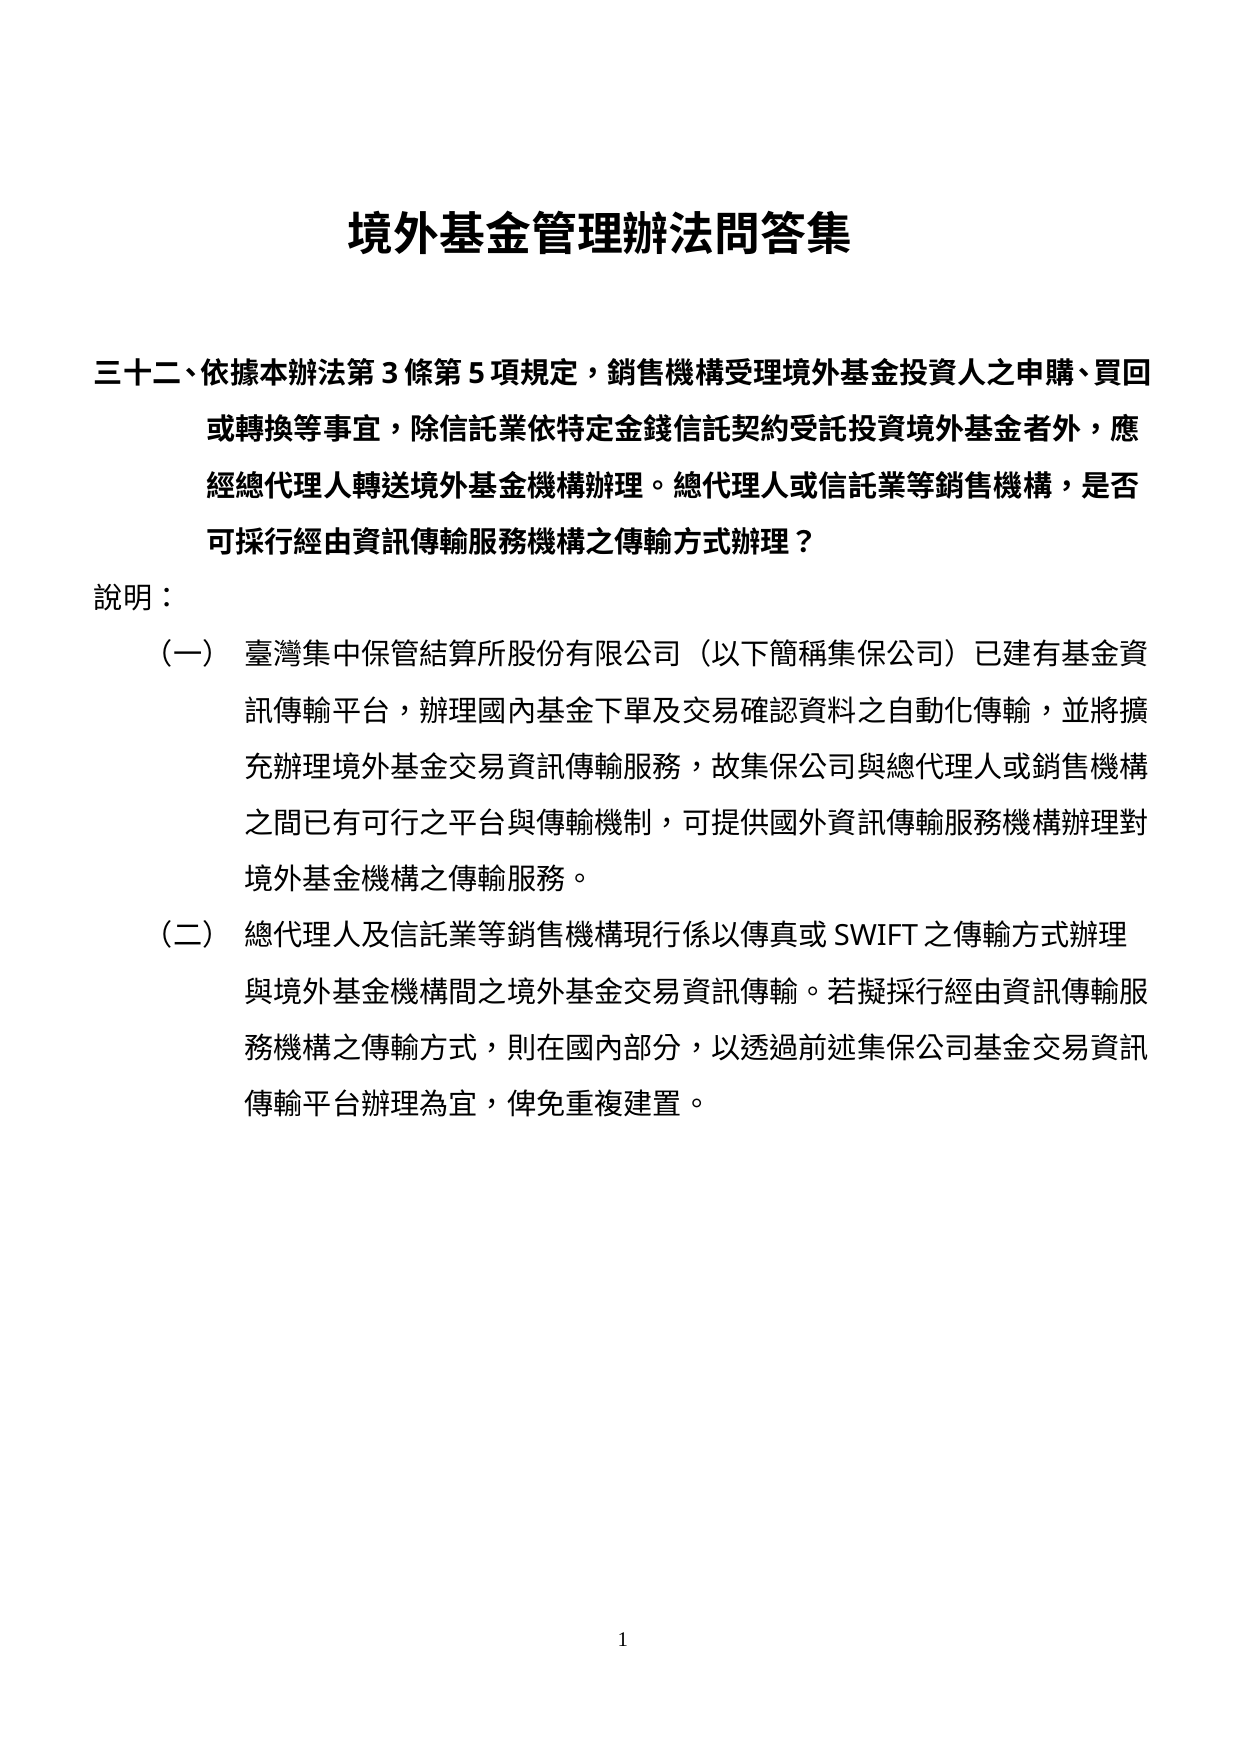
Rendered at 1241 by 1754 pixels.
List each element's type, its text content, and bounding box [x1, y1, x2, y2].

text 說明： [94, 568, 1152, 624]
text 三十二、依據本辦法第3條第5項規定，銷售機構受理境外基金投資人之申購、買回或轉換等事宜，除信託業依特定金錢信託契約受託投資境外基金者外，應經總代理人轉送境外基金機構辦理。總代理人或信託業等銷售機構，是否可採行經由資訊傳輸服務機構之傳輸方式辦理？ [94, 343, 1152, 568]
list 臺灣集中保管結算所股份有限公司（以下簡稱集保公司）已建有基金資訊傳輸平台，辦理國內基金下單及交易確認資料之自動化傳輸，並將擴充辦理境外基金交易資訊傳輸服務，故集保公司與總代理人或銷售機構之間已有可行之平台與傳輸機制，可提供國外資訊傳輸服務機構辦理對境外基金機構之傳輸服務。 [144, 624, 1152, 905]
list 總代理人及信託業等銷售機構現行係以傳真或SWIFT之傳輸方式辦理與境外基金機構間之境外基金交易資訊傳輸。若擬採行經由資訊傳輸服務機構之傳輸方式，則在國內部分，以透過前述集保公司基金交易資訊傳輸平台辦理為宜，俾免重複建置。 [144, 905, 1152, 1130]
text 境外基金管理辦法問答集 [94, 174, 1152, 286]
